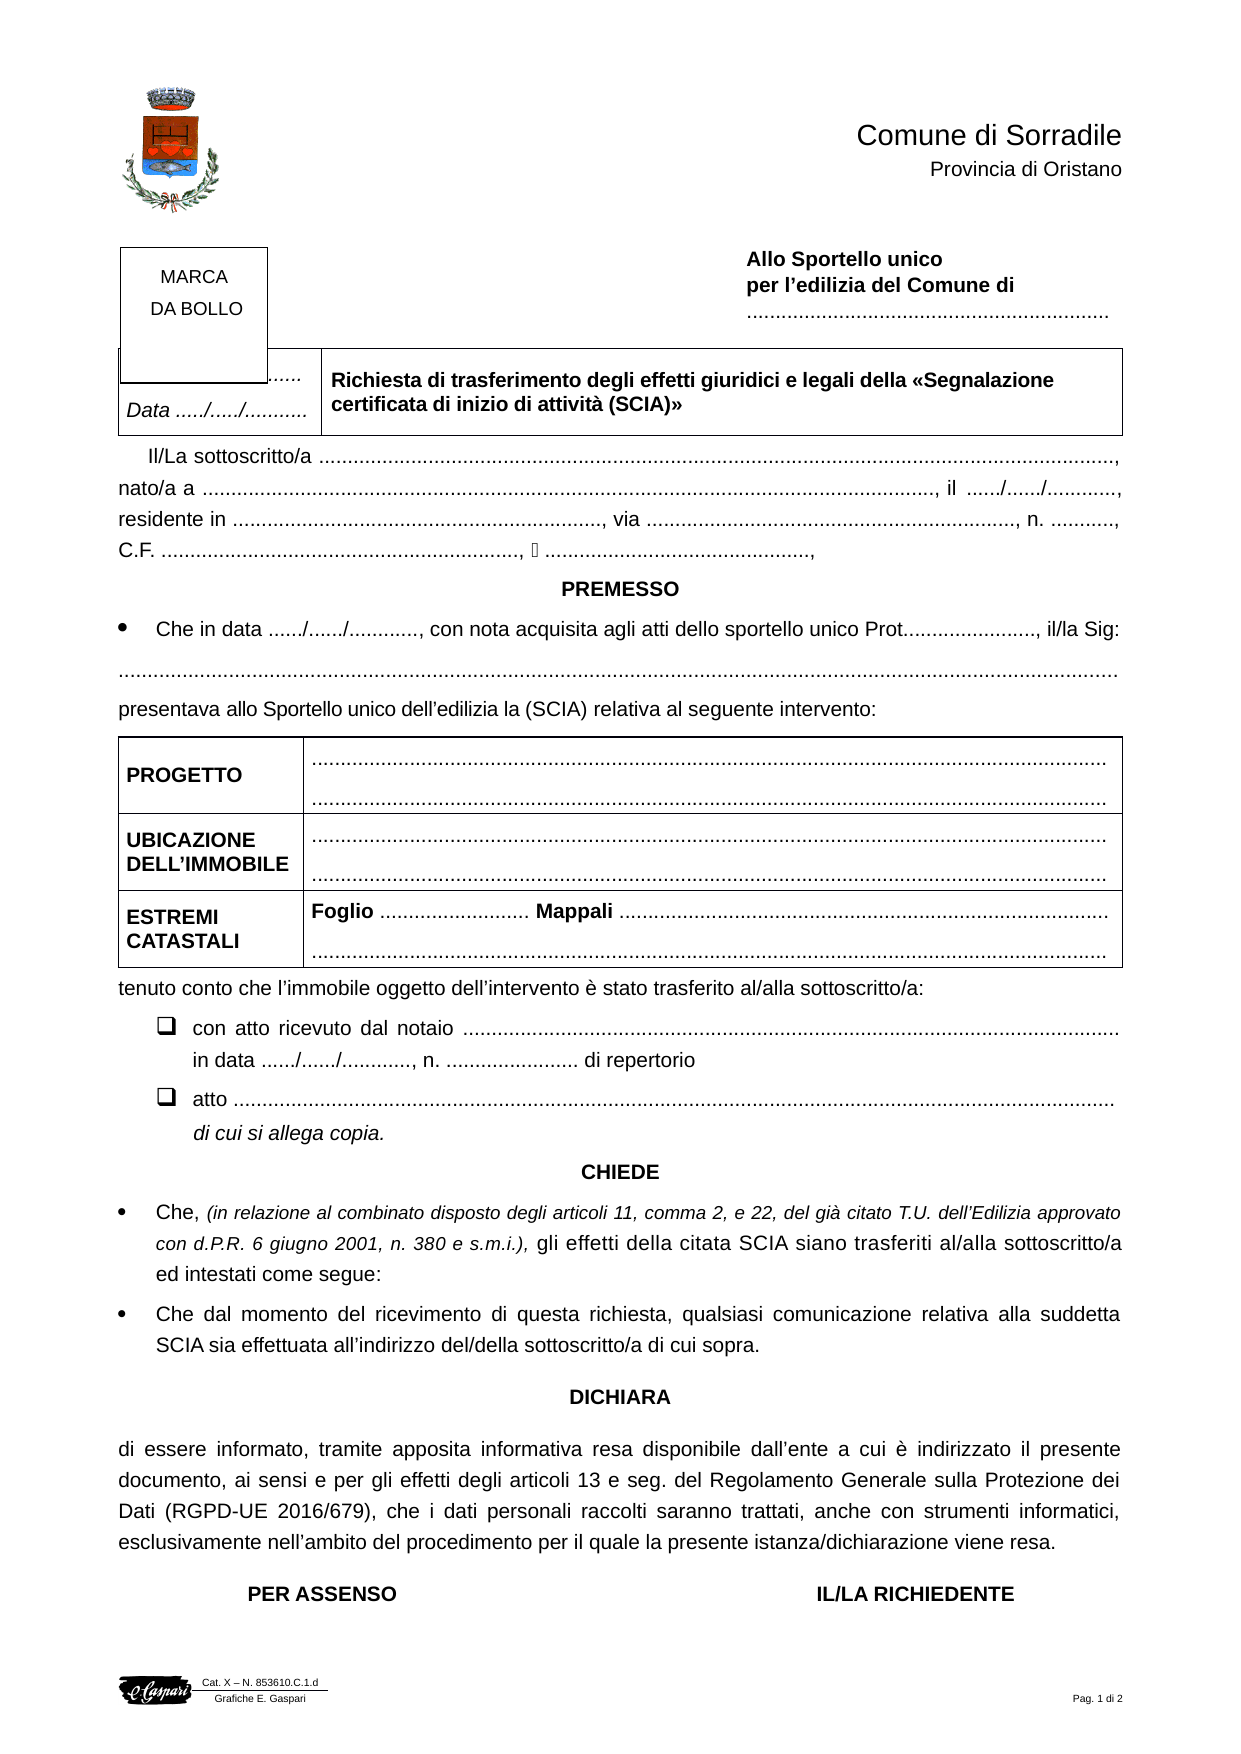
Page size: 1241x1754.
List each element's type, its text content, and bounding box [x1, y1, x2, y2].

text ............................................................... [268, 299, 1122, 323]
subtitle CHIEDE [118, 1160, 1122, 1184]
text Comune di Sorradile [224, 118, 1122, 152]
text  atto ......................................................................................................................................................... [155, 1087, 1122, 1112]
list Che in data ....../....../............, con nota acquisita agli atti dello sportello unico Prot......................., il/la Sig: [118, 617, 1122, 642]
text Allo Sportello unico [268, 247, 1122, 271]
picture [122, 87, 224, 219]
table_cell ESTREMI CATASTALI [119, 891, 303, 967]
list Che dal momento del ricevimento di questa richiesta, qualsiasi comunicazione relativa alla suddetta SCIA sia effettuata all’indirizzo del/della sottoscritto/a di cui sopra. [118, 1301, 1122, 1357]
picture [118, 1675, 192, 1705]
text DICHIARA [118, 1385, 1122, 1409]
text  con atto ricevuto dal notaio .................................................................................................................. in data ....../....../............, n. ....................... di repertorio [155, 1016, 1122, 1072]
text PER ASSENSO IL/LA RICHIEDENTE [118, 1582, 1122, 1606]
text Provincia di Oristano [224, 157, 1122, 181]
table_cell .......................................................................................................................................... .......................................................................................................................................... [304, 814, 1122, 890]
text presentava allo Sportello unico dell’edilizia la (SCIA) relativa al seguente intervento: [118, 697, 1122, 721]
table_header PROGETTO [119, 738, 303, 813]
table_header .......................................................................................................................................... .......................................................................................................................................... [304, 738, 1122, 813]
table_cell Foglio .......................... Mappali ..................................................................................... .......................................................................................................................................... [304, 891, 1122, 967]
table_cell UBICAZIONE DELL’IMMOBILE [119, 814, 303, 890]
table_header Richiesta di trasferimento degli effetti giuridici e legali della «Segnalazione certificata di inizio di attività (SCIA)» [322, 349, 1122, 435]
text di cui si allega copia. [193, 1121, 1122, 1144]
table_header N. .......................... Data ...../...../........... [119, 349, 321, 435]
list Che, (in relazione al combinato disposto degli articoli 11, comma 2, e 22, del già citato T.U. dell’Edilizia approvato con d.P.R. 6 giugno 2001, n. 380 e s.m.i.), gli effetti della citata SCIA siano trasferiti al/alla sottoscritto/a ed intestati come segue: [118, 1199, 1122, 1286]
text per l’edilizia del Comune di [268, 273, 1122, 297]
text tenuto conto che l’immobile oggetto dell’intervento è stato trasferito al/alla sottoscritto/a: [118, 976, 1122, 1000]
text Il/La sottoscritto/a .........................................................................................................................................., nato/a a ..............................................................................................................................., il ....../....../............, residente in ................................................................, via ................................................................, n. ..........., C.F. ..............................................................,  .............................................., [118, 444, 1122, 562]
text di essere informato, tramite apposita informativa resa disponibile dall’ente a cui è indirizzato il presente documento, ai sensi e per gli effetti degli articoli 13 e seg. del Regolamento Generale sulla Protezione dei Dati (RGPD-UE 2016/679), che i dati personali raccolti saranno trattati, anche con strumenti informatici, esclusivamente nell’ambito del procedimento per il quale la presente istanza/dichiarazione viene resa. [118, 1437, 1122, 1554]
subtitle PREMESSO [118, 577, 1122, 601]
